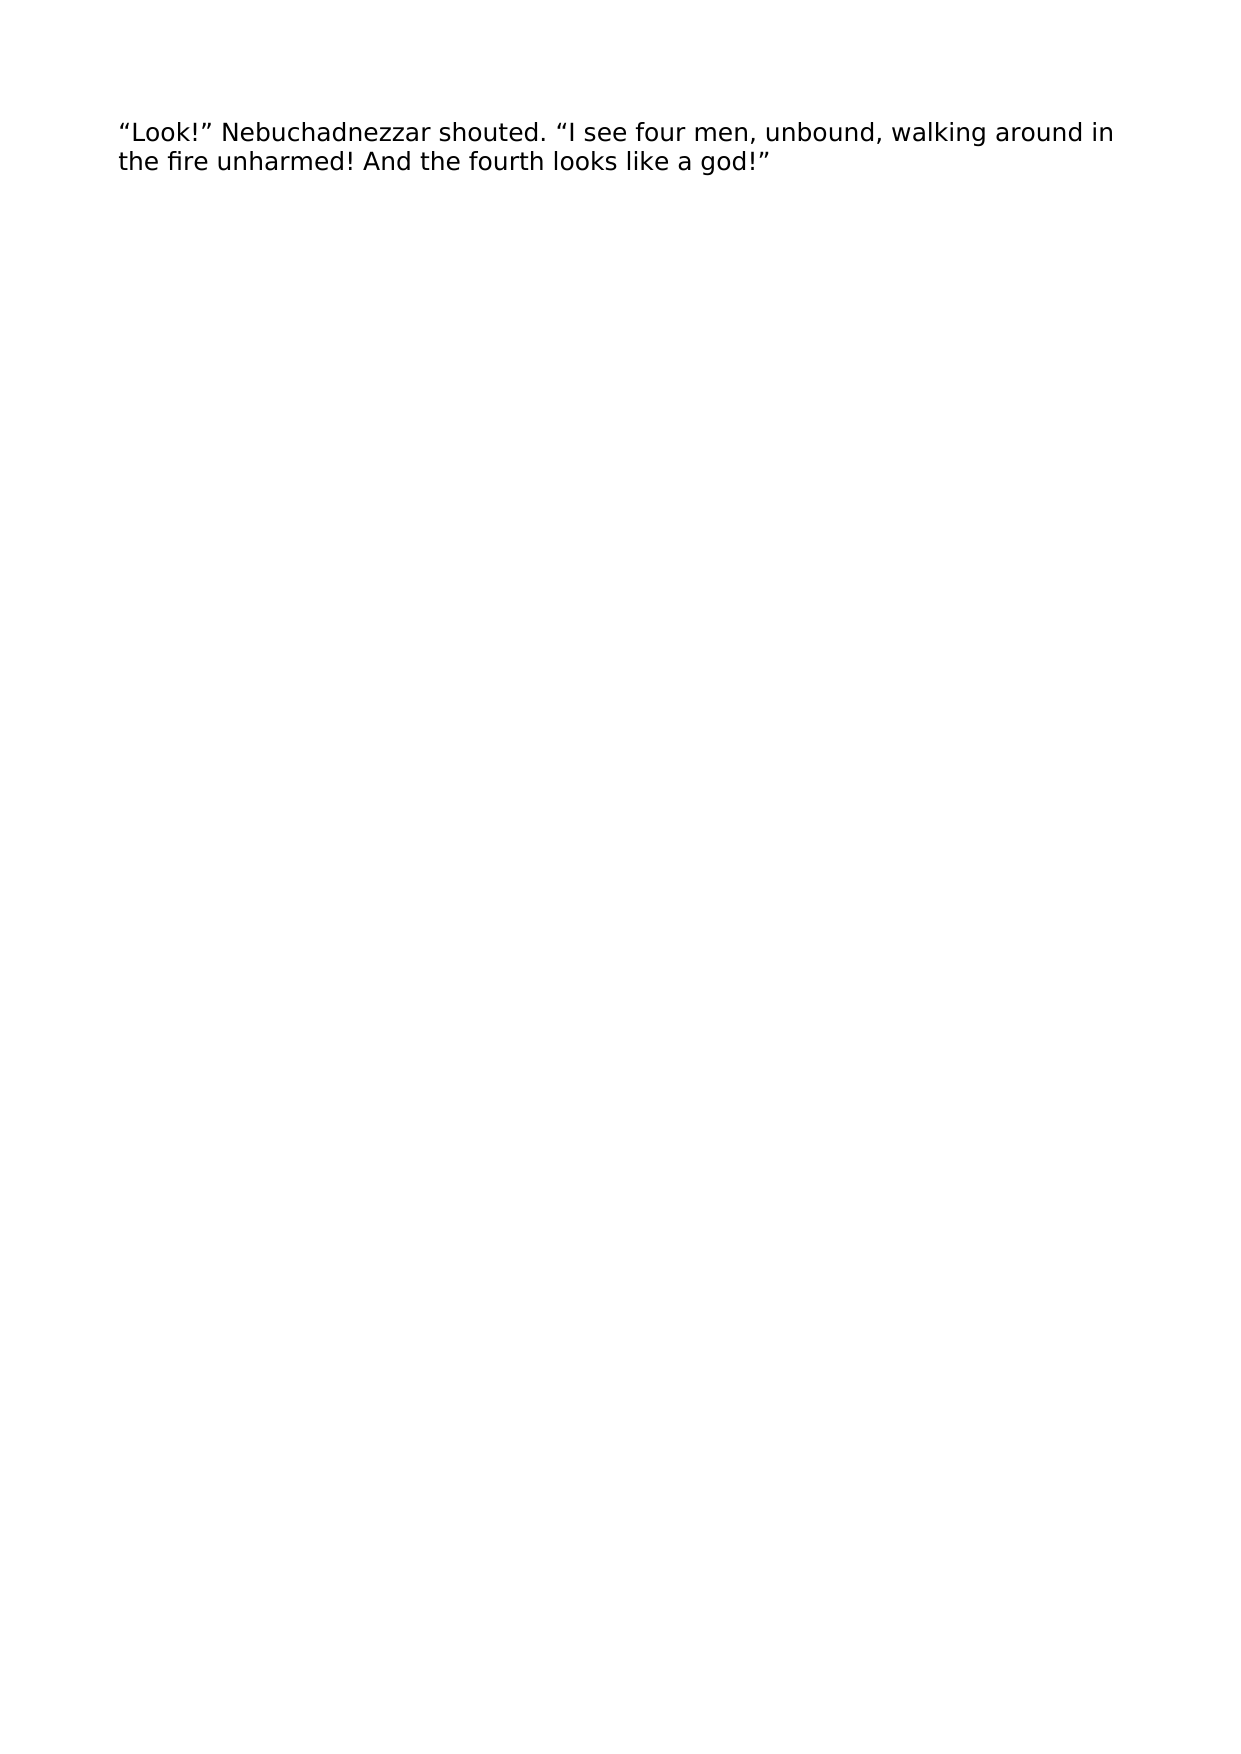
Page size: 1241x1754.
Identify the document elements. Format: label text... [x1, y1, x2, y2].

text “Look!” Nebuchadnezzar shouted. “I see four men, unbound, walking around in the fire unharmed! And the fourth looks like a god!” [118, 118, 1122, 176]
